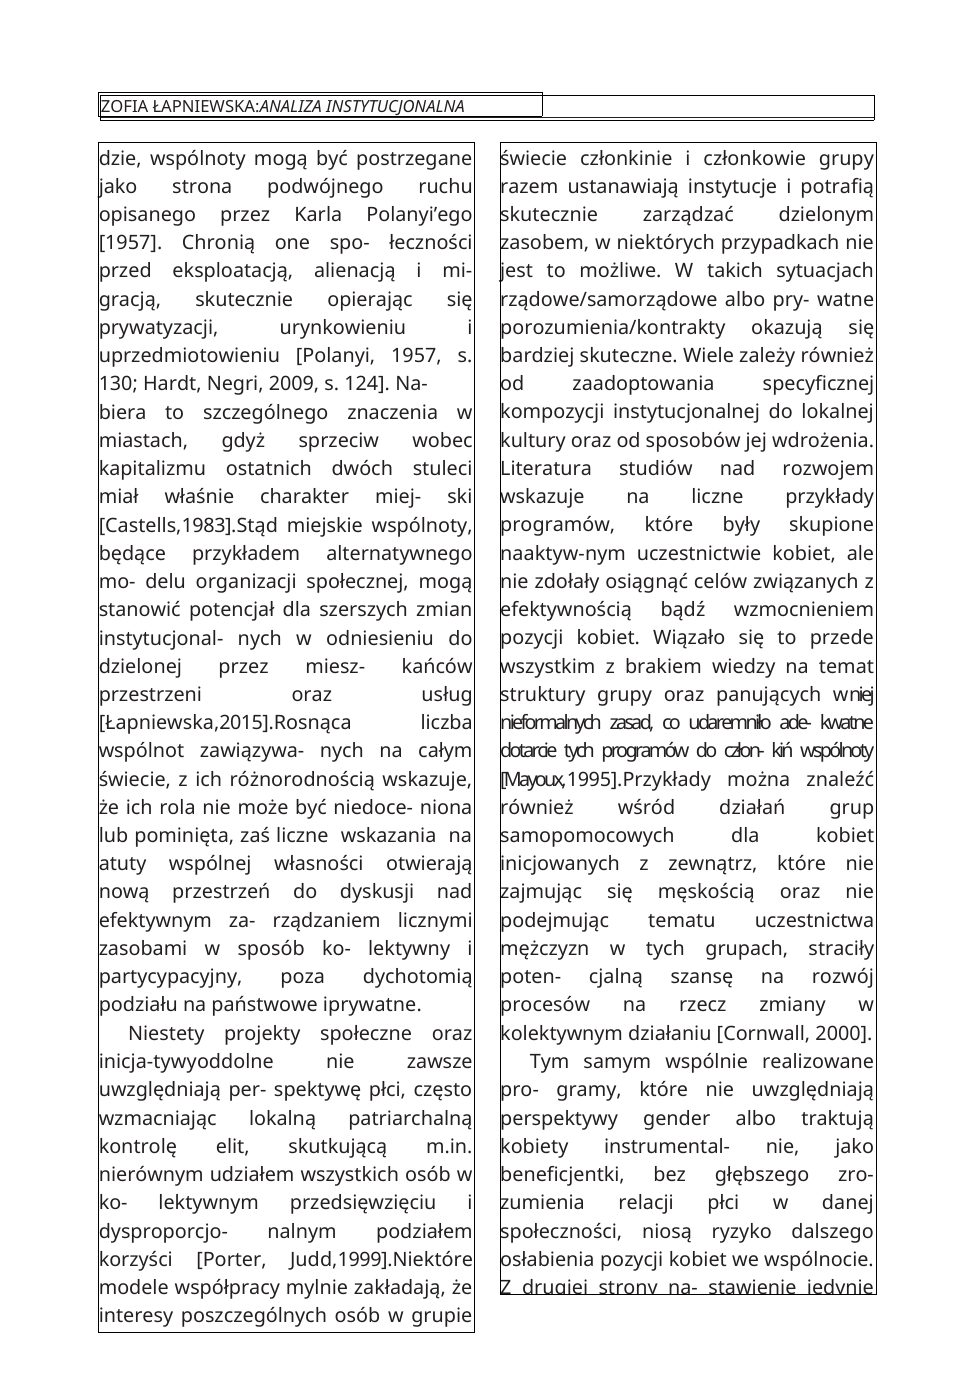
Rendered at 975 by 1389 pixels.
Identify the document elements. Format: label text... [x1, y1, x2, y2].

text dzie, wspólnoty mogą być postrzegane jako strona podwójnego ruchu opisanego przez Karla Polanyi’ego [1957]. Chronią one spo- łeczności przed eksploatacją, alienacją i mi- gracją, skutecznie opierając się prywatyzacji, urynkowieniu i uprzedmiotowieniu [Polanyi, 1957, s. 130; Hardt, Negri, 2009, s. 124]. Na- [99, 144, 473, 397]
text świecie członkinie i członkowie grupy razem ustanawiają instytucje i potrafią skutecznie zarządzać dzielonym zasobem, w niektórych przypadkach nie jest to możliwe. W takich sytuacjach rządowe/samorządowe albo pry- watne porozumienia/kontrakty okazują się bardziej skuteczne. Wiele zależy również od zaadoptowania specyficznej kompozycji instytucjonalnej do lokalnej kultury oraz od sposobów jej wdrożenia. Literatura studiów nad rozwojem wskazuje na liczne przykłady programów, które były skupione naaktyw-nym uczestnictwie kobiet, ale nie zdołały osiągnąć celów związanych z efektywnością bądź wzmocnieniem pozycji kobiet. Wiązało się to przede wszystkim z brakiem wiedzy na temat struktury grupy oraz panujących wniej nieformalnych zasad, co udaremniło ade- kwatne dotarcie tych programów do człon- kiń wspólnoty [Mayoux,1995].Przykłady można znaleźć również wśród działań grup samopomocowych dla kobiet inicjowanych z zewnątrz, które nie zajmując się męskością oraz nie podejmując tematu uczestnictwa mężczyzn w tych grupach, straciły poten- cjalną szansę na rozwój procesów na rzecz zmiany w kolektywnym działaniu [Cornwall, 2000]. [501, 144, 874, 1046]
text Niestety projekty społeczne oraz inicja-tywyoddolne nie zawsze uwzględniają per- spektywę płci, często wzmacniając lokalną patriarchalną kontrolę elit, skutkującą m.in. nierównym udziałem wszystkich osób w ko- lektywnym przedsięwzięciu i dysproporcjo- nalnym podziałem korzyści [Porter, Judd,1999].Niektóre modele współpracy mylnie zakładają, że interesy poszczególnych osób w grupie są jednakowe, a ich udział przynosi takie same korzyści wszystkim członkiniom i członkom wspólnoty [Momsen,2002].Po- mimo iż instytucjonaliści proponują alterna- tywną formułę zarządzania wspólnymi zaso- bami, w niewielkim stopniu odnoszą się oni w swoich opracowaniach dowpływutych działań na kobiety imężczyzn. [99, 1019, 473, 1332]
text biera to szczególnego znaczenia w miastach, gdyż sprzeciw wobec kapitalizmu ostatnich dwóch stuleci miał właśnie charakter miej- ski [Castells,1983].Stąd miejskie wspólnoty, będące przykładem alternatywnego mo- delu organizacji społecznej, mogą stanowić potencjał dla szerszych zmian instytucjonal- nych w odniesieniu do dzielonej przez miesz- kańców przestrzeni oraz usług [Łapniewska,2015].Rosnąca liczba wspólnot zawiązywa- nych na całym świecie, z ich różnorodnością wskazuje, że ich rola nie może być niedoce- niona lub pominięta, zaś liczne wskazania na atuty wspólnej własności otwierają nową przestrzeń do dyskusji nad efektywnym za- rządzaniem licznymi zasobami w sposób ko- lektywny i partycypacyjny, poza dychotomią podziału na państwowe iprywatne. [99, 398, 473, 1018]
text Tym samym wspólnie realizowane pro- gramy, które nie uwzględniają perspektywy gender albo traktują kobiety instrumental- nie, jako beneficjentki, bez głębszego zro- zumienia relacji płci w danej społeczności, niosą ryzyko dalszego osłabienia pozycji kobiet we wspólnocie. Z drugiej strony na- stawienie jedynie na osiągnięcie równości płci w miejsce postrzegania jej jako drogi do osiągnięcia celów grupy może dać efekty od- wrotne do zamierzonych. Stąd tak ważne jest zrozumienie wpływu działań wspólnotowych na równość płci, które może pomóc wybrać strategię w najwyższym stopniu stymulującą proces zmiany na rzecz równości na pozio- mach mikro-, mezo- i makro. [501, 1047, 874, 1294]
text ZOFIA ŁAPNIEWSKA:ANALIZA INSTYTUCJONALNA WSPÓLNOT… [101, 96, 542, 116]
